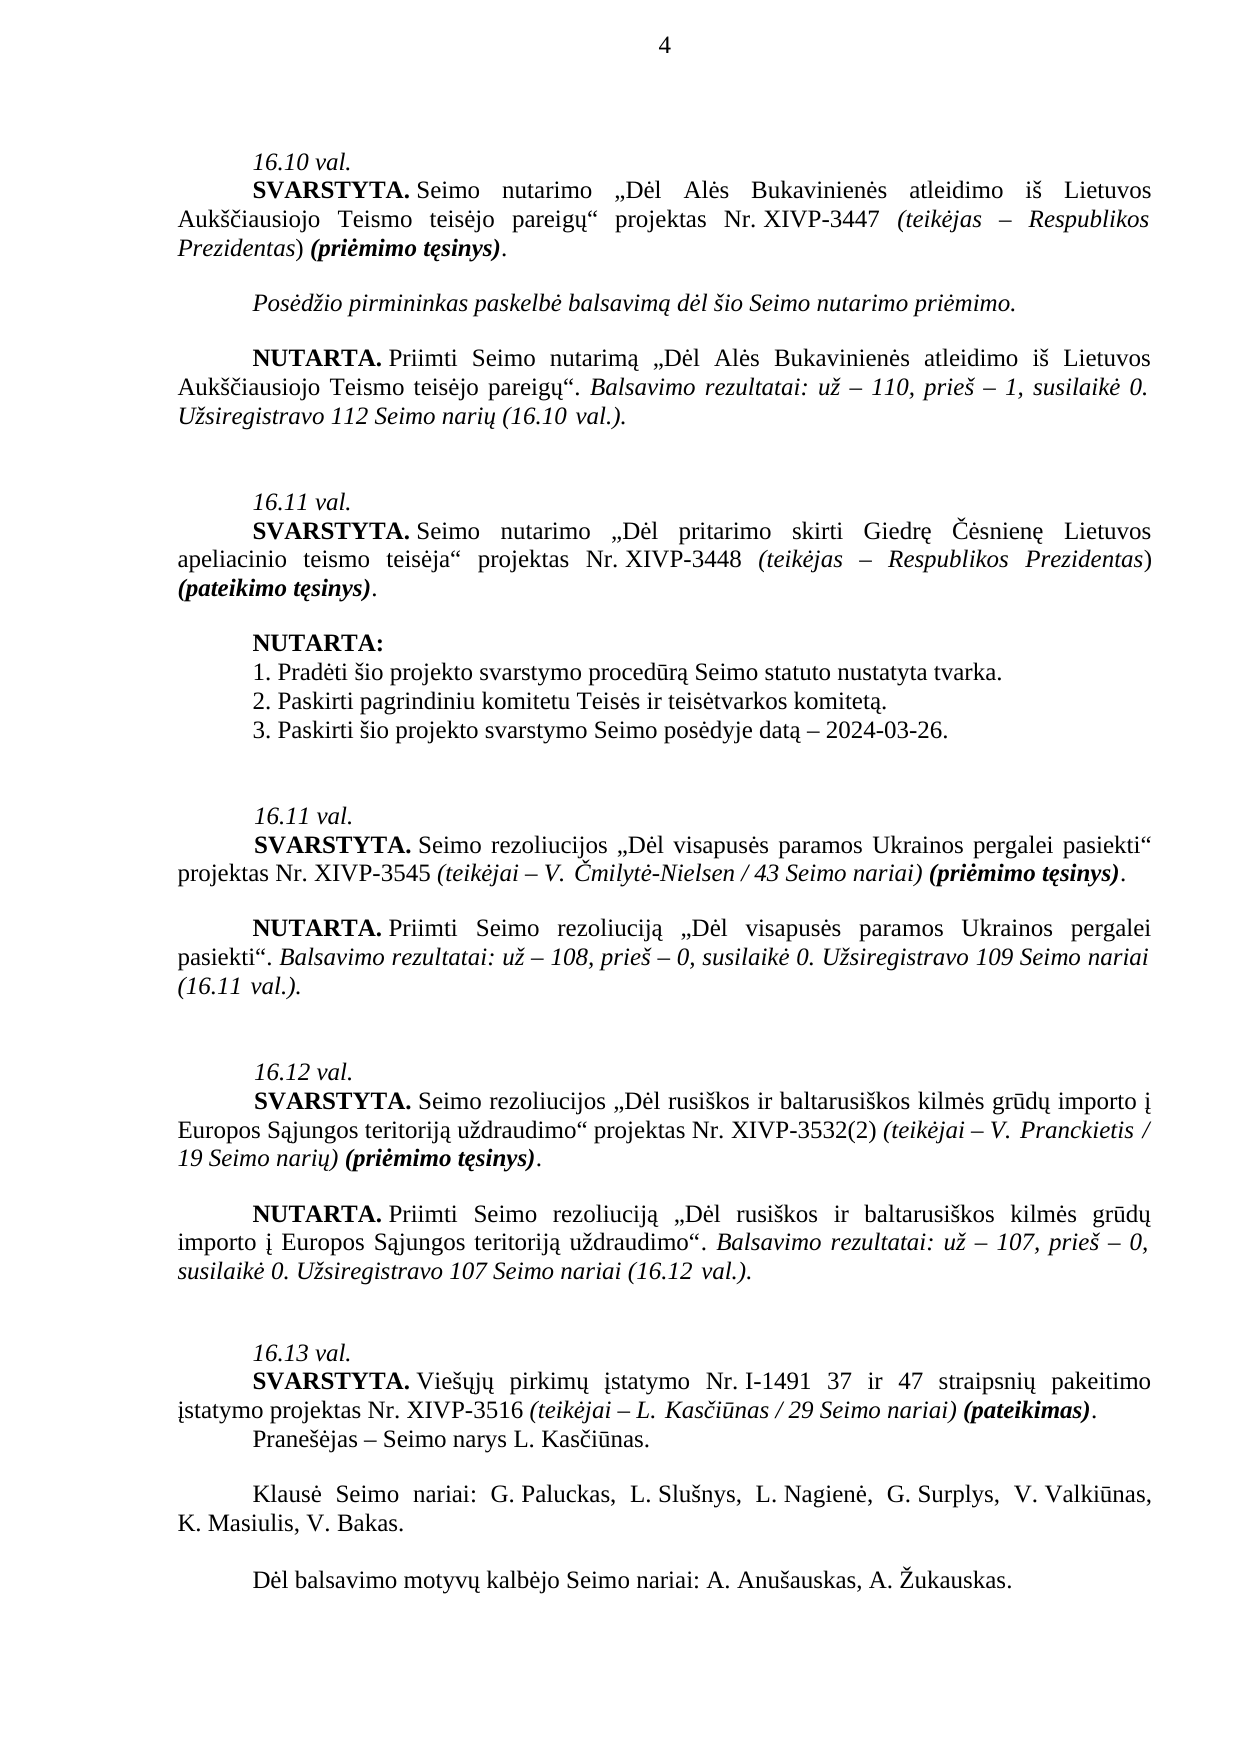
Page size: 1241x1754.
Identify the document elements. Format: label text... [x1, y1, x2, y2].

text SVARSTYTA. Seimo rezoliucijos „Dėl visapusės paramos Ukrainos pergalei pasiekti“ projektas Nr. XIVP-3545 (teikėjai – V. Čmilytė-Nielsen / 43 Seimo nariai) (priėmimo tęsinys). [177, 830, 1152, 887]
text SVARSTYTA. Seimo nutarimo „Dėl pritarimo skirti Giedrę Čėsnienę Lietuvos apeliacinio teismo teisėja“ projektas Nr. XIVP-3448 (teikėjas – Respublikos Prezidentas) (pateikimo tęsinys). [177, 516, 1152, 602]
text Pranešėjas – Seimo narys L. Kasčiūnas. [177, 1424, 1152, 1453]
text 16.11 val. [177, 801, 1152, 830]
text Dėl balsavimo motyvų kalbėjo Seimo nariai: A. Anušauskas, A. Žukauskas. [177, 1565, 1152, 1594]
text NUTARTA. Priimti Seimo rezoliuciją „Dėl visapusės paramos Ukrainos pergalei pasiekti“. Balsavimo rezultatai: už – 108, prieš – 0, susilaikė 0. Užsiregistravo 109 Seimo nariai (16.11 val.). [177, 913, 1152, 1000]
text SVARSTYTA. Seimo nutarimo „Dėl Alės Bukavinienės atleidimo iš Lietuvos Aukščiausiojo Teismo teisėjo pareigų“ projektas Nr. XIVP-3447 (teikėjas – Respublikos Prezidentas) (priėmimo tęsinys). [177, 176, 1152, 262]
text SVARSTYTA. Viešųjų pirkimų įstatymo Nr. I-1491 37 ir 47 straipsnių pakeitimo įstatymo projektas Nr. XIVP-3516 (teikėjai – L. Kasčiūnas / 29 Seimo nariai) (pateikimas). [177, 1366, 1152, 1424]
text 16.13 val. [177, 1338, 1152, 1366]
text Posėdžio pirmininkas paskelbė balsavimą dėl šio Seimo nutarimo priėmimo. [177, 288, 1152, 317]
text 3. Paskirti šio projekto svarstymo Seimo posėdyje datą – 2024-03-26. [177, 715, 1152, 743]
text 16.11 val. [177, 487, 1152, 516]
text 16.10 val. [177, 147, 1152, 176]
text Klausė Seimo nariai: G. Paluckas, L. Slušnys, L. Nagienė, G. Surplys, V. Valkiūnas, K. Masiulis, V. Bakas. [177, 1479, 1152, 1536]
text 2. Paskirti pagrindiniu komitetu Teisės ir teisėtvarkos komitetą. [177, 686, 1152, 715]
text SVARSTYTA. Seimo rezoliucijos „Dėl rusiškos ir baltarusiškos kilmės grūdų importo į Europos Sąjungos teritoriją uždraudimo“ projektas Nr. XIVP-3532(2) (teikėjai – V. Pranckietis / 19 Seimo narių) (priėmimo tęsinys). [177, 1086, 1152, 1172]
text NUTARTA: [177, 628, 1152, 657]
text 16.12 val. [177, 1057, 1152, 1086]
text NUTARTA. Priimti Seimo rezoliuciją „Dėl rusiškos ir baltarusiškos kilmės grūdų importo į Europos Sąjungos teritoriją uždraudimo“. Balsavimo rezultatai: už – 107, prieš – 0, susilaikė 0. Užsiregistravo 107 Seimo nariai (16.12 val.). [177, 1199, 1152, 1285]
text NUTARTA. Priimti Seimo nutarimą „Dėl Alės Bukavinienės atleidimo iš Lietuvos Aukščiausiojo Teismo teisėjo pareigų“. Balsavimo rezultatai: už – 110, prieš – 1, susilaikė 0. Užsiregistravo 112 Seimo narių (16.10 val.). [177, 343, 1152, 429]
text 1. Pradėti šio projekto svarstymo procedūrą Seimo statuto nustatyta tvarka. [177, 657, 1152, 686]
